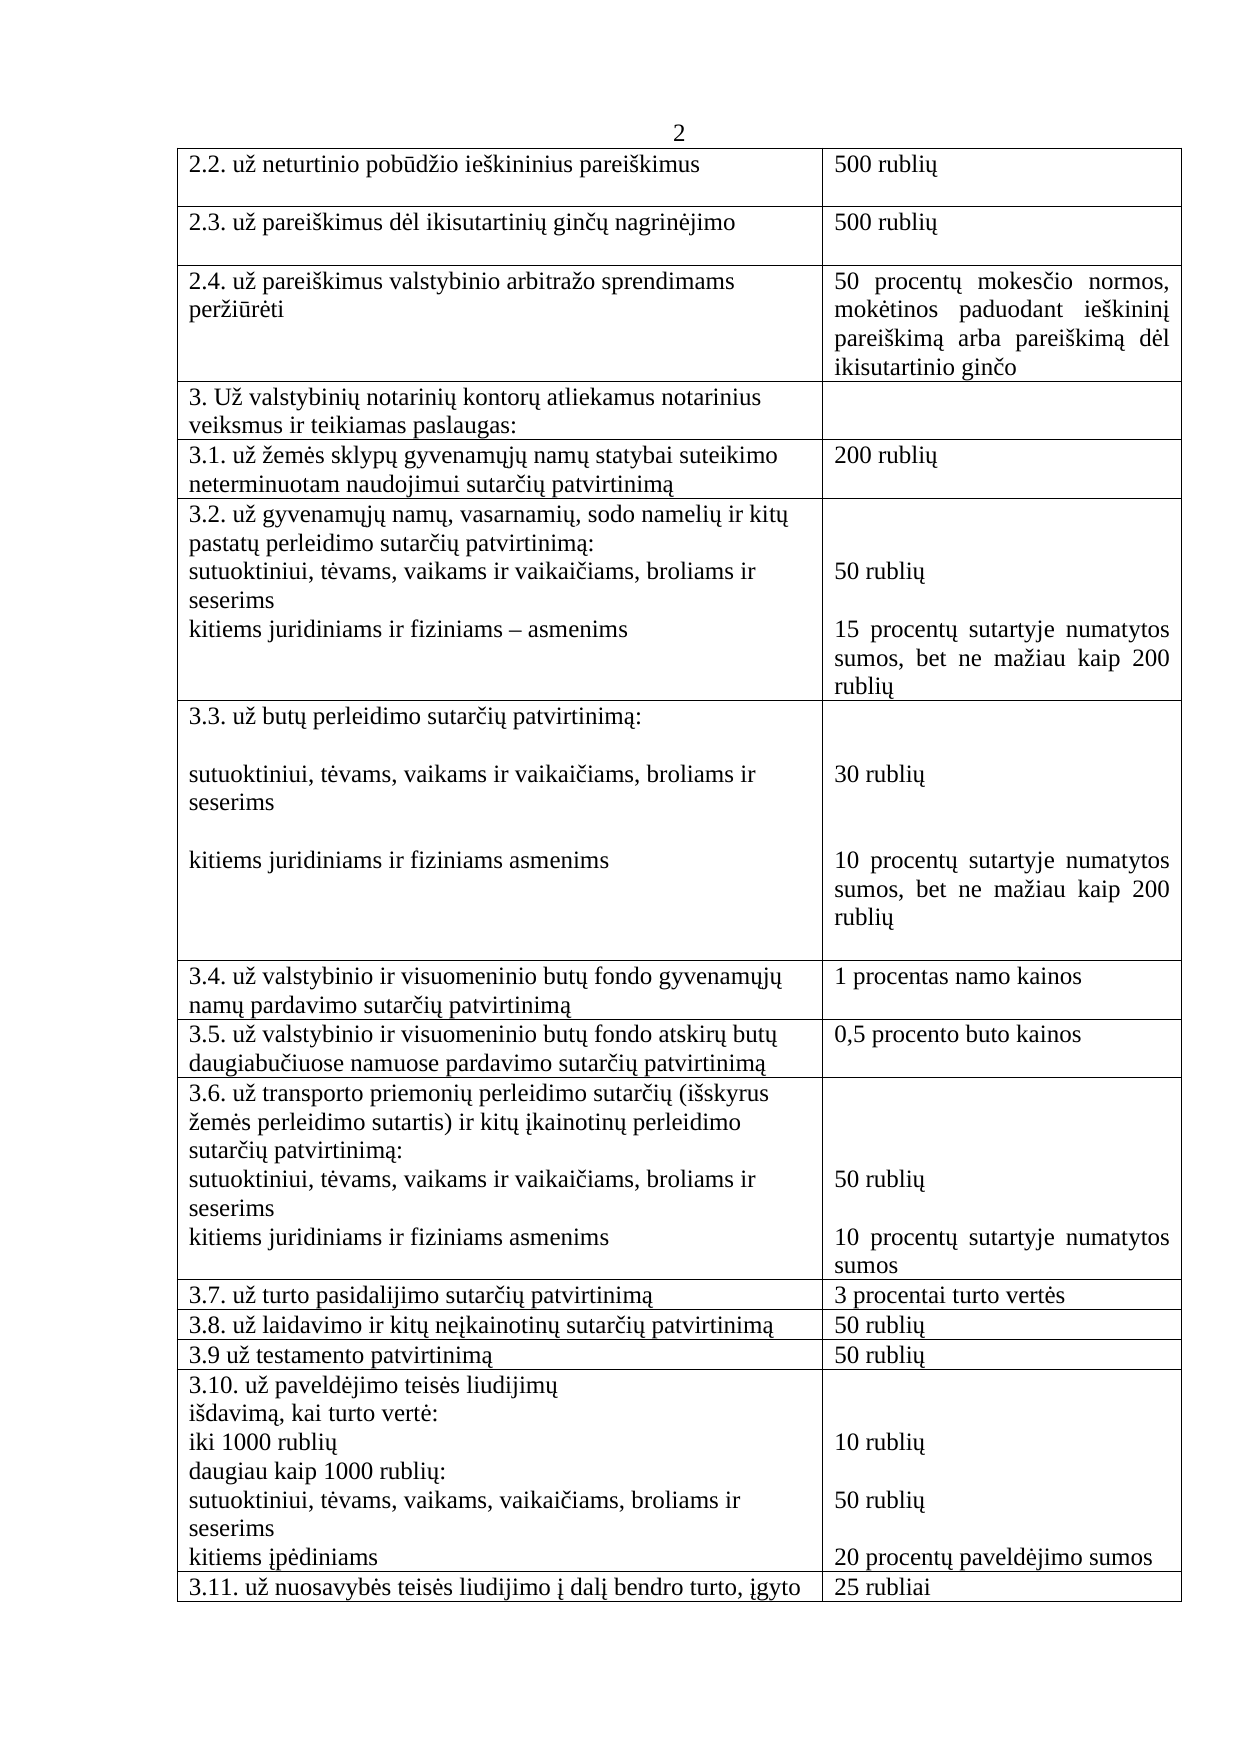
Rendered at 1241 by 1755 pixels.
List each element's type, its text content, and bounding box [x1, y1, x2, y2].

table_cell 50 rublių [823, 1340, 1181, 1369]
table_cell 50 rublių [823, 1310, 1181, 1339]
table_cell kitiems įpėdiniams [178, 1542, 822, 1571]
table_cell 50 procentų mokesčio normos, mokėtinos paduodant ieškininį pareiškimą arba pareiškimą dėl ikisutartinio ginčo [823, 266, 1181, 381]
table_cell [823, 1456, 1181, 1485]
table_cell 3.9 už testamento patvirtinimą [178, 1340, 822, 1369]
table_cell 3.6. už transporto priemonių perleidimo sutarčių (išskyrus žemės perleidimo sutartis) ir kitų įkainotinų perleidimo sutarčių patvirtinimą: [178, 1078, 822, 1164]
table_cell 3. Už valstybinių notarinių kontorų atliekamus notarinius veiksmus ir teikiamas paslaugas: [178, 382, 822, 439]
table_cell 3.1. už žemės sklypų gyvenamųjų namų statybai suteikimo neterminuotam naudojimui sutarčių patvirtinimą [178, 440, 822, 498]
table_cell 10 procentų sutartyje numatytos sumos, bet ne mažiau kaip 200 rublių [823, 845, 1181, 960]
table_cell 0,5 procento buto kainos [823, 1020, 1181, 1077]
table_cell 2.4. už pareiškimus valstybinio arbitražo sprendimams peržiūrėti [178, 266, 822, 381]
table_cell 3.2. už gyvenamųjų namų, vasarnamių, sodo namelių ir kitų pastatų perleidimo sutarčių patvirtinimą: [178, 499, 822, 556]
table_cell 3.8. už laidavimo ir kitų neįkainotinų sutarčių patvirtinimą [178, 1310, 822, 1339]
table_cell 3.5. už valstybinio ir visuomeninio butų fondo atskirų butų daugiabučiuose namuose pardavimo sutarčių patvirtinimą [178, 1020, 822, 1077]
table_cell 3.10. už paveldėjimo teisės liudijimų išdavimą, kai turto vertė: [178, 1370, 822, 1427]
table_cell [823, 499, 1181, 556]
table_cell 50 rublių [823, 1485, 1181, 1542]
table_cell 3.11. už nuosavybės teisės liudijimo į dalį bendro turto, įgyto [178, 1572, 822, 1601]
table_cell iki 1000 rublių [178, 1427, 822, 1456]
table_cell 30 rublių [823, 759, 1181, 845]
table_cell 200 rublių [823, 440, 1181, 498]
table_cell sutuoktiniui, tėvams, vaikams ir vaikaičiams, broliams ir seserims [178, 759, 822, 845]
table_cell sutuoktiniui, tėvams, vaikams ir vaikaičiams, broliams ir seserims [178, 556, 822, 614]
table_cell 10 rublių [823, 1427, 1181, 1456]
table_cell 15 procentų sutartyje numatytos sumos, bet ne mažiau kaip 200 rublių [823, 614, 1181, 700]
table_cell [823, 1078, 1181, 1164]
table_cell 500 rublių [823, 149, 1181, 206]
table_cell kitiems juridiniams ir fiziniams – asmenims [178, 614, 822, 700]
table_cell 3 procentai turto vertės [823, 1280, 1181, 1309]
table_cell 3.3. už butų perleidimo sutarčių patvirtinimą: [178, 701, 822, 759]
table_cell [823, 382, 1181, 439]
table_cell 1 procentas namo kainos [823, 961, 1181, 1018]
table_cell [823, 1370, 1181, 1427]
table_cell [823, 701, 1181, 759]
table_cell daugiau kaip 1000 rublių: sutuoktiniui, tėvams, vaikams, vaikaičiams, broliams ir seserims [178, 1456, 822, 1542]
table_cell 2.3. už pareiškimus dėl ikisutartinių ginčų nagrinėjimo [178, 207, 822, 265]
table_cell 25 rubliai [823, 1572, 1181, 1601]
table_cell 500 rublių [823, 207, 1181, 265]
table_cell 3.4. už valstybinio ir visuomeninio butų fondo gyvenamųjų namų pardavimo sutarčių patvirtinimą [178, 961, 822, 1018]
table_cell 50 rublių [823, 1164, 1181, 1222]
table_cell kitiems juridiniams ir fiziniams asmenims [178, 845, 822, 960]
table_cell 2.2. už neturtinio pobūdžio ieškininius pareiškimus [178, 149, 822, 206]
table_cell 10 procentų sutartyje numatytos sumos [823, 1222, 1181, 1279]
table_cell 20 procentų paveldėjimo sumos [823, 1542, 1181, 1571]
table_cell 50 rublių [823, 556, 1181, 614]
table_cell sutuoktiniui, tėvams, vaikams ir vaikaičiams, broliams ir seserims [178, 1164, 822, 1222]
table_cell kitiems juridiniams ir fiziniams asmenims [178, 1222, 822, 1279]
table_cell 3.7. už turto pasidalijimo sutarčių patvirtinimą [178, 1280, 822, 1309]
